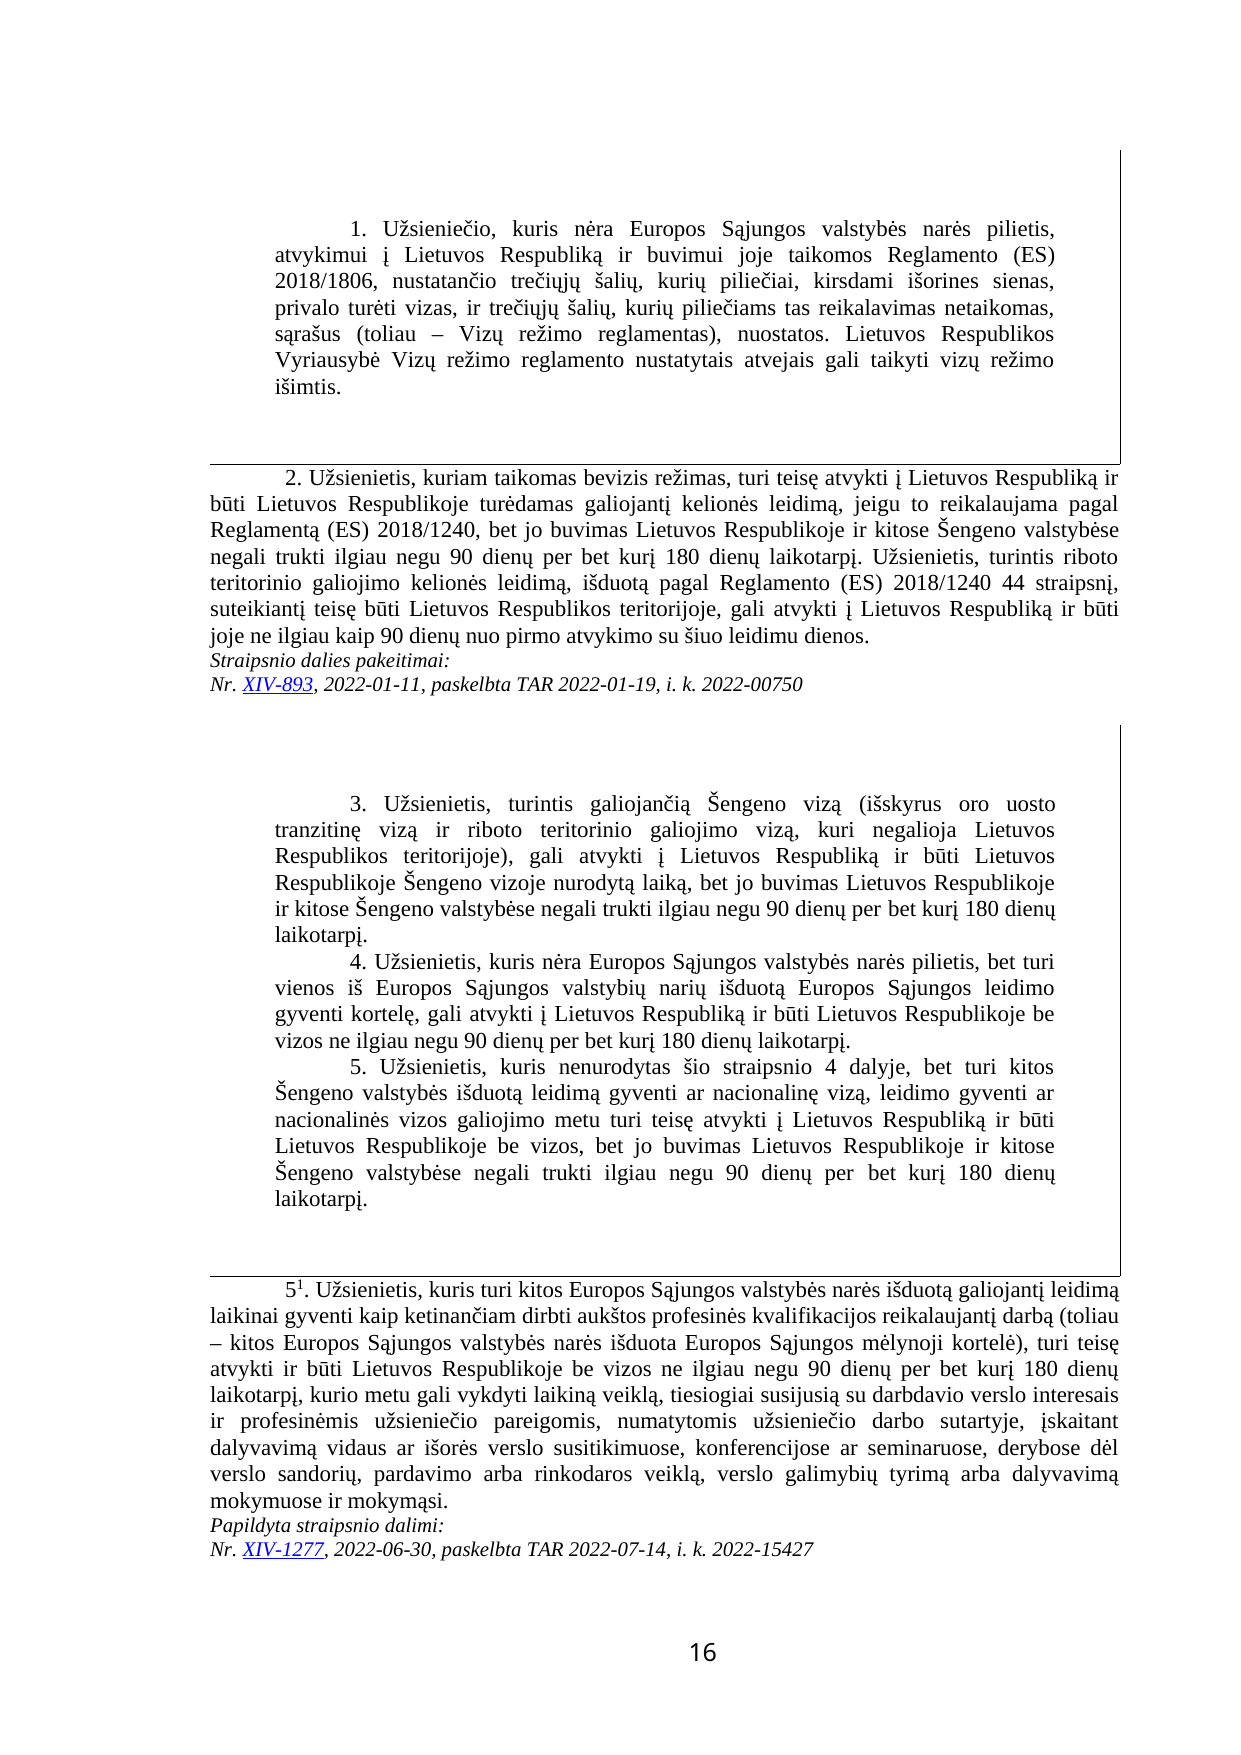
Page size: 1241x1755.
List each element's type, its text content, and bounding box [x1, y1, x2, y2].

text Nr. XIV-1277, 2022-06-30, paskelbta TAR 2022-07-14, i. k. 2022-15427 [210, 1537, 1120, 1561]
text 1. Užsieniečio, kuris nėra Europos Sąjungos valstybės narės pilietis, atvykimui į Lietuvos Respubliką ir buvimui joje taikomos Reglamento (ES) 2018/1806, nustatančio trečiųjų šalių, kurių piliečiai, kirsdami išorines sienas, privalo turėti vizas, ir trečiųjų šalių, kurių piliečiams tas reikalavimas netaikomas, sąrašus (toliau – Vizų režimo reglamentas), nuostatos. Lietuvos Respublikos Vyriausybė Vizų režimo reglamento nustatytais atvejais gali taikyti vizų režimo išimtis. [210, 150, 1120, 464]
text 5. Užsienietis, kuris nenurodytas šio straipsnio 4 dalyje, bet turi kitos Šengeno valstybės išduotą leidimą gyventi ar nacionalinę vizą, leidimo gyventi ar nacionalinės vizos galiojimo metu turi teisę atvykti į Lietuvos Respubliką ir būti Lietuvos Respublikoje be vizos, bet jo buvimas Lietuvos Respublikoje ir kitose Šengeno valstybėse negali trukti ilgiau negu 90 dienų per bet kurį 180 dienų laikotarpį. [210, 1053, 1120, 1276]
text 2. Užsienietis, kuriam taikomas bevizis režimas, turi teisę atvykti į Lietuvos Respubliką ir būti Lietuvos Respublikoje turėdamas galiojantį kelionės leidimą, jeigu to reikalaujama pagal Reglamentą (ES) 2018/1240, bet jo buvimas Lietuvos Respublikoje ir kitose Šengeno valstybėse negali trukti ilgiau negu 90 dienų per bet kurį 180 dienų laikotarpį. Užsienietis, turintis riboto teritorinio galiojimo kelionės leidimą, išduotą pagal Reglamento (ES) 2018/1240 44 straipsnį, suteikiantį teisę būti Lietuvos Respublikos teritorijoje, gali atvykti į Lietuvos Respubliką ir būti joje ne ilgiau kaip 90 dienų nuo pirmo atvykimo su šiuo leidimu dienos. [210, 464, 1120, 648]
text 3. Užsienietis, turintis galiojančią Šengeno vizą (išskyrus oro uosto tranzitinę vizą ir riboto teritorinio galiojimo vizą, kuri negalioja Lietuvos Respublikos teritorijoje), gali atvykti į Lietuvos Respubliką ir būti Lietuvos Respublikoje Šengeno vizoje nurodytą laiką, bet jo buvimas Lietuvos Respublikoje ir kitose Šengeno valstybėse negali trukti ilgiau negu 90 dienų per bet kurį 180 dienų laikotarpį. [210, 725, 1120, 948]
text 4. Užsienietis, kuris nėra Europos Sąjungos valstybės narės pilietis, bet turi vienos iš Europos Sąjungos valstybių narių išduotą Europos Sąjungos leidimo gyventi kortelę, gali atvykti į Lietuvos Respubliką ir būti Lietuvos Respublikoje be vizos ne ilgiau negu 90 dienų per bet kurį 180 dienų laikotarpį. [210, 948, 1120, 1053]
text Nr. XIV-893, 2022-01-11, paskelbta TAR 2022-01-19, i. k. 2022-00750 [210, 672, 1120, 696]
text Straipsnio dalies pakeitimai: [210, 648, 1120, 672]
text Papildyta straipsnio dalimi: [210, 1513, 1120, 1537]
text 51. Užsienietis, kuris turi kitos Europos Sąjungos valstybės narės išduotą galiojantį leidimą laikinai gyventi kaip ketinančiam dirbti aukštos profesinės kvalifikacijos reikalaujantį darbą (toliau – kitos Europos Sąjungos valstybės narės išduota Europos Sąjungos mėlynoji kortelė), turi teisę atvykti ir būti Lietuvos Respublikoje be vizos ne ilgiau negu 90 dienų per bet kurį 180 dienų laikotarpį, kurio metu gali vykdyti laikiną veiklą, tiesiogiai susijusią su darbdavio verslo interesais ir profesinėmis užsieniečio pareigomis, numatytomis užsieniečio darbo sutartyje, įskaitant dalyvavimą vidaus ar išorės verslo susitikimuose, konferencijose ar seminaruose, derybose dėl verslo sandorių, pardavimo arba rinkodaros veiklą, verslo galimybių tyrimą arba dalyvavimą mokymuose ir mokymąsi. [210, 1276, 1120, 1513]
